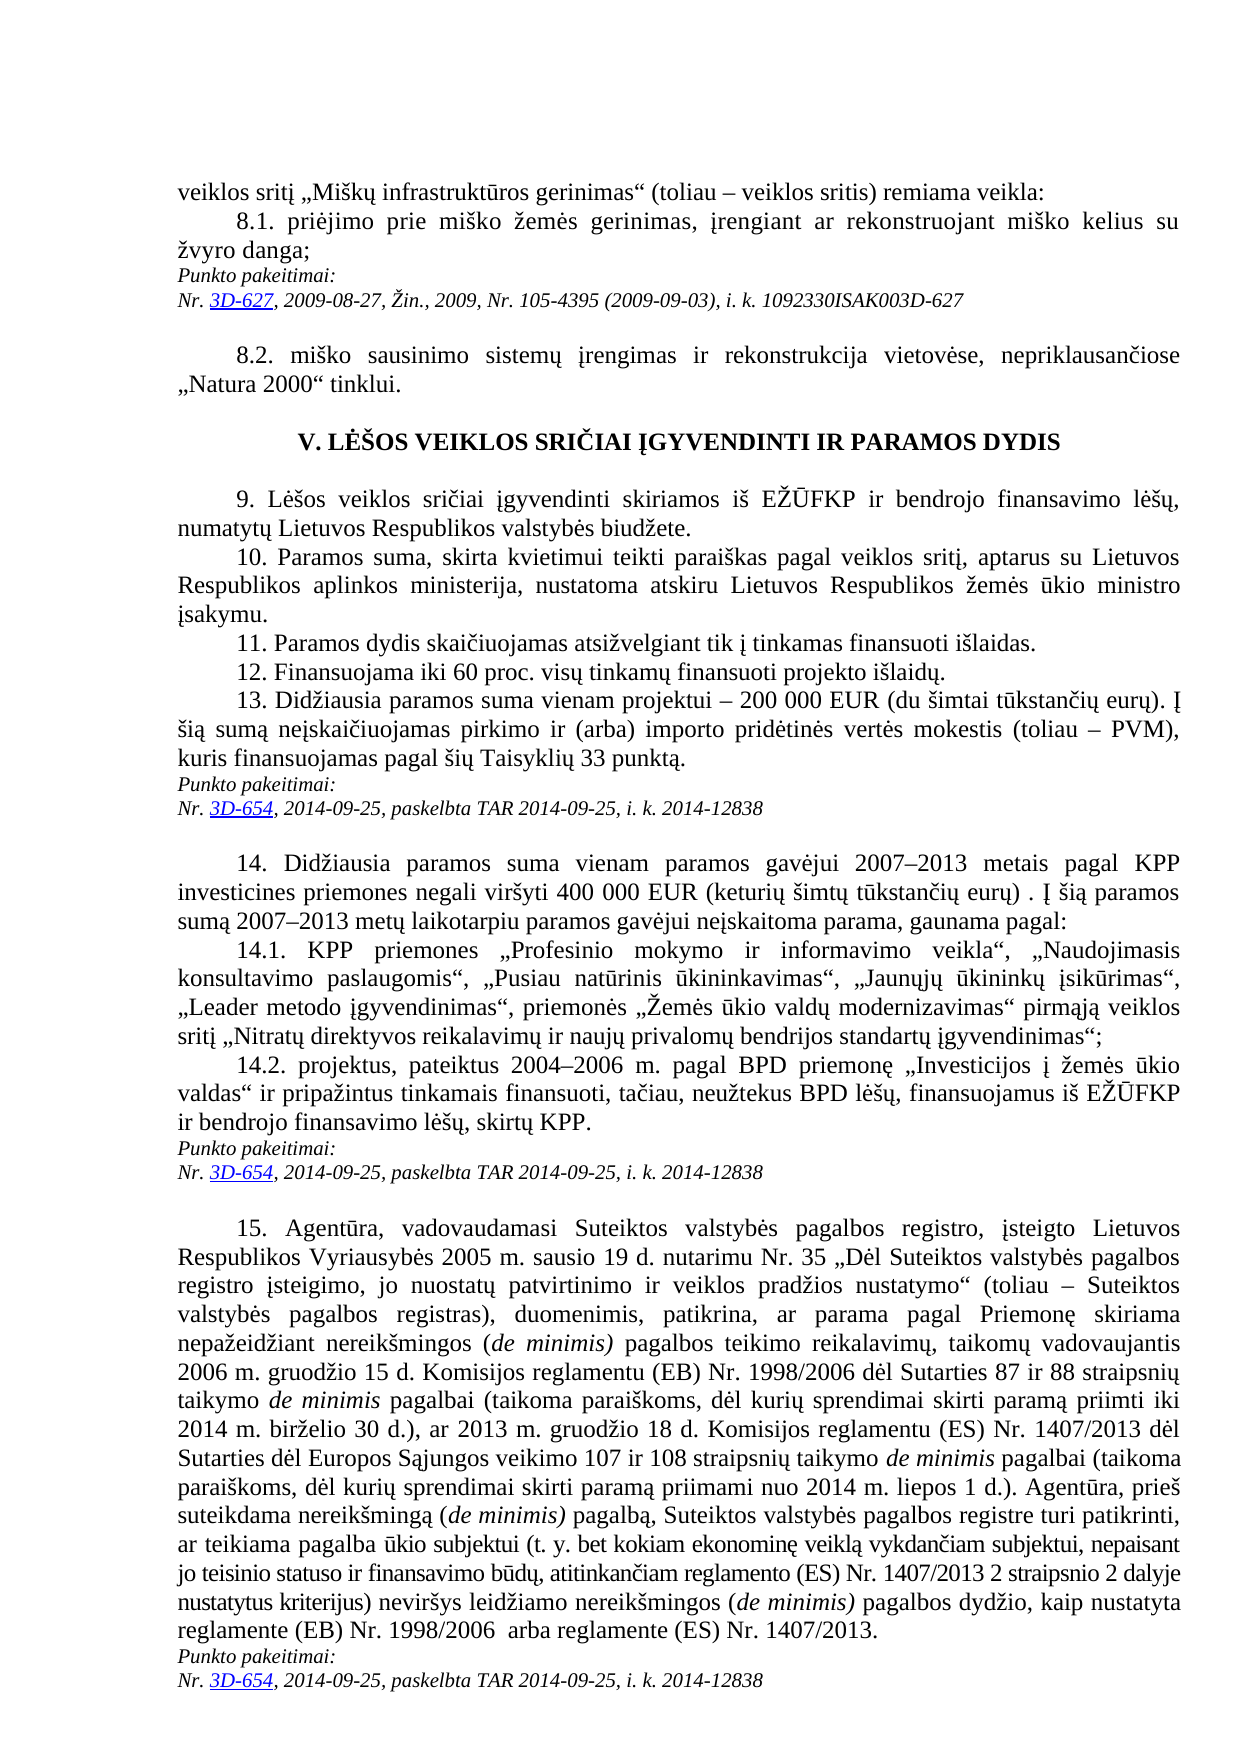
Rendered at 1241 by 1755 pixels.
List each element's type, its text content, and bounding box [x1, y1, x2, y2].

text 14.2. projektus, pateiktus 2004–2006 m. pagal BPD priemonę „Investicijos į žemės ūkio valdas“ ir pripažintus tinkamais finansuoti, tačiau, neužtekus BPD lėšų, finansuojamus iš EŽŪFKP ir bendrojo finansavimo lėšų, skirtų KPP. [177, 1050, 1181, 1136]
text veiklos sritį „Miškų infrastruktūros gerinimas“ (toliau – veiklos sritis) remiama veikla: [177, 177, 1181, 206]
text 14.1. KPP priemones „Profesinio mokymo ir informavimo veikla“, „Naudojimasis konsultavimo paslaugomis“, „Pusiau natūrinis ūkininkavimas“, „Jaunųjų ūkininkų įsikūrimas“, „Leader metodo įgyvendinimas“, priemonės „Žemės ūkio valdų modernizavimas“ pirmąją veiklos sritį „Nitratų direktyvos reikalavimų ir naujų privalomų bendrijos standartų įgyvendinimas“; [177, 935, 1181, 1050]
text 11. Paramos dydis skaičiuojamas atsižvelgiant tik į tinkamas finansuoti išlaidas. [177, 628, 1181, 657]
text Nr. 3D-654, 2014-09-25, paskelbta TAR 2014-09-25, i. k. 2014-12838 [177, 1668, 1181, 1692]
text 13. Didžiausia paramos suma vienam projektui – 200 000 EUR (du šimtai tūkstančių eurų). Į šią sumą neįskaičiuojamas pirkimo ir (arba) importo pridėtinės vertės mokestis (toliau – PVM), kuris finansuojamas pagal šių Taisyklių 33 punktą. [177, 685, 1181, 772]
text Punkto pakeitimai: [177, 1644, 1181, 1668]
text V. LĖŠOS VEIKLOS SRIČIAI ĮGYVENDINTI IR PARAMOS DYDIS [177, 427, 1181, 455]
text Punkto pakeitimai: [177, 263, 1181, 287]
text Punkto pakeitimai: [177, 772, 1181, 796]
text 8.2. miško sausinimo sistemų įrengimas ir rekonstrukcija vietovėse, nepriklausančiose „Natura 2000“ tinklui. [177, 340, 1181, 398]
text Punkto pakeitimai: [177, 1136, 1181, 1160]
text 14. Didžiausia paramos suma vienam paramos gavėjui 2007–2013 metais pagal KPP investicines priemones negali viršyti 400 000 EUR (keturių šimtų tūkstančių eurų) . Į šią paramos sumą 2007–2013 metų laikotarpiu paramos gavėjui neįskaitoma parama, gaunama pagal: [177, 848, 1181, 935]
text Nr. 3D-627, 2009-08-27, Žin., 2009, Nr. 105-4395 (2009-09-03), i. k. 1092330ISAK003D-627 [177, 287, 1181, 312]
text Nr. 3D-654, 2014-09-25, paskelbta TAR 2014-09-25, i. k. 2014-12838 [177, 796, 1181, 820]
text Nr. 3D-654, 2014-09-25, paskelbta TAR 2014-09-25, i. k. 2014-12838 [177, 1160, 1181, 1184]
text 10. Paramos suma, skirta kvietimui teikti paraiškas pagal veiklos sritį, aptarus su Lietuvos Respublikos aplinkos ministerija, nustatoma atskiru Lietuvos Respublikos žemės ūkio ministro įsakymu. [177, 542, 1181, 628]
text 8.1. priėjimo prie miško žemės gerinimas, įrengiant ar rekonstruojant miško kelius su žvyro danga; [177, 206, 1181, 263]
text 12. Finansuojama iki 60 proc. visų tinkamų finansuoti projekto išlaidų. [177, 657, 1181, 685]
text 9. Lėšos veiklos sričiai įgyvendinti skiriamos iš EŽŪFKP ir bendrojo finansavimo lėšų, numatytų Lietuvos Respublikos valstybės biudžete. [177, 484, 1181, 542]
text 15. Agentūra, vadovaudamasi Suteiktos valstybės pagalbos registro, įsteigto Lietuvos Respublikos Vyriausybės 2005 m. sausio 19 d. nutarimu Nr. 35 „Dėl Suteiktos valstybės pagalbos registro įsteigimo, jo nuostatų patvirtinimo ir veiklos pradžios nustatymo“ (toliau – Suteiktos valstybės pagalbos registras), duomenimis, patikrina, ar parama pagal Priemonę skiriama nepažeidžiant nereikšmingos (de minimis) pagalbos teikimo reikalavimų, taikomų vadovaujantis 2006 m. gruodžio 15 d. Komisijos reglamentu (EB) Nr. 1998/2006 dėl Sutarties 87 ir 88 straipsnių taikymo de minimis pagalbai (taikoma paraiškoms, dėl kurių sprendimai skirti paramą priimti iki 2014 m. birželio 30 d.), ar 2013 m. gruodžio 18 d. Komisijos reglamentu (ES) Nr. 1407/2013 dėl Sutarties dėl Europos Sąjungos veikimo 107 ir 108 straipsnių taikymo de minimis pagalbai (taikoma paraiškoms, dėl kurių sprendimai skirti paramą priimami nuo 2014 m. liepos 1 d.). Agentūra, prieš suteikdama nereikšmingą (de minimis) pagalbą, Suteiktos valstybės pagalbos registre turi patikrinti, ar teikiama pagalba ūkio subjektui (t. y. bet kokiam ekonominę veiklą vykdančiam subjektui, nepaisant jo teisinio statuso ir finansavimo būdų, atitinkančiam reglamento (ES) Nr. 1407/2013 2 straipsnio 2 dalyje nustatytus kriterijus) neviršys leidžiamo nereikšmingos (de minimis) pagalbos dydžio, kaip nustatyta reglamente (EB) Nr. 1998/2006 arba reglamente (ES) Nr. 1407/2013. [177, 1213, 1181, 1644]
